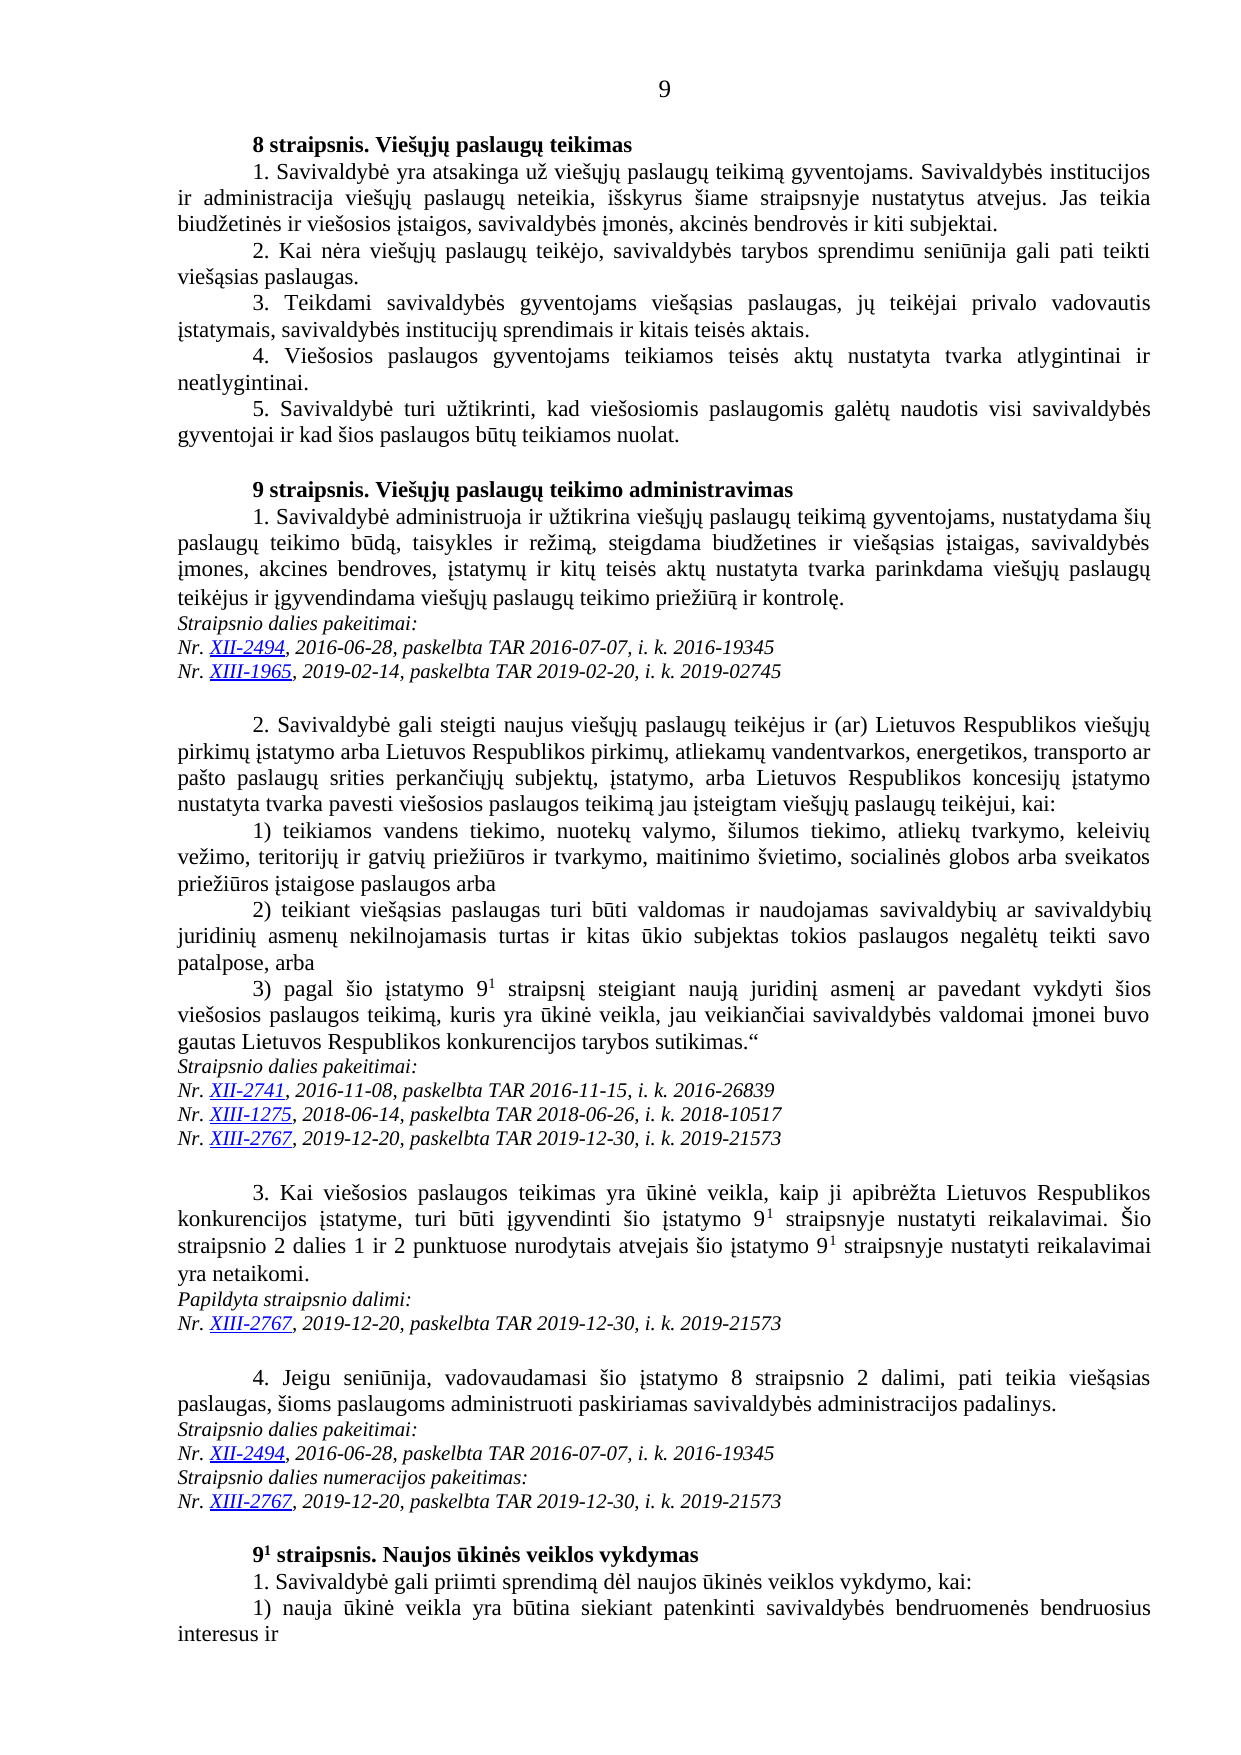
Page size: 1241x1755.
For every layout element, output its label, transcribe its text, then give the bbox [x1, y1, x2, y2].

text Straipsnio dalies pakeitimai: [177, 611, 1152, 634]
text 1. Savivaldybė gali priimti sprendimą dėl naujos ūkinės veiklos vykdymo, kai: [177, 1568, 1152, 1594]
text 4. Jeigu seniūnija, vadovaudamasi šio įstatymo 8 straipsnio 2 dalimi, pati teikia viešąsias paslaugas, šioms paslaugoms administruoti paskiriamas savivaldybės administracijos padalinys. [177, 1364, 1152, 1416]
text 3. Teikdami savivaldybės gyventojams viešąsias paslaugas, jų teikėjai privalo vadovautis įstatymais, savivaldybės institucijų sprendimais ir kitais teisės aktais. [177, 289, 1152, 342]
text 1. Savivaldybė yra atsakinga už viešųjų paslaugų teikimą gyventojams. Savivaldybės institucijos ir administracija viešųjų paslaugų neteikia, išskyrus šiame straipsnyje nustatytus atvejus. Jas teikia biudžetinės ir viešosios įstaigos, savivaldybės įmonės, akcinės bendrovės ir kiti subjektai. [177, 158, 1152, 237]
text Nr. XIII-2767, 2019-12-20, paskelbta TAR 2019-12-30, i. k. 2019-21573 [177, 1126, 1152, 1150]
text Nr. XIII-2767, 2019-12-20, paskelbta TAR 2019-12-30, i. k. 2019-21573 [177, 1311, 1152, 1335]
text 4. Viešosios paslaugos gyventojams teikiamos teisės aktų nustatyta tvarka atlygintinai ir neatlygintinai. [177, 342, 1152, 395]
text 3) pagal šio įstatymo 91 straipsnį steigiant naują juridinį asmenį ar pavedant vykdyti šios viešosios paslaugos teikimą, kuris yra ūkinė veikla, jau veikiančiai savivaldybės valdomai įmonei buvo gautas Lietuvos Respublikos konkurencijos tarybos sutikimas.“ [177, 975, 1152, 1054]
text Papildyta straipsnio dalimi: [177, 1287, 1152, 1311]
text Nr. XIII-1275, 2018-06-14, paskelbta TAR 2018-06-26, i. k. 2018-10517 [177, 1102, 1152, 1126]
text Nr. XII-2494, 2016-06-28, paskelbta TAR 2016-07-07, i. k. 2016-19345 [177, 634, 1152, 659]
text Nr. XIII-2767, 2019-12-20, paskelbta TAR 2019-12-30, i. k. 2019-21573 [177, 1489, 1152, 1513]
text Straipsnio dalies pakeitimai: [177, 1054, 1152, 1078]
text 3. Kai viešosios paslaugos teikimas yra ūkinė veikla, kaip ji apibrėžta Lietuvos Respublikos konkurencijos įstatyme, turi būti įgyvendinti šio įstatymo 91 straipsnyje nustatyti reikalavimai. Šio straipsnio 2 dalies 1 ir 2 punktuose nurodytais atvejais šio įstatymo 91 straipsnyje nustatyti reikalavimai yra netaikomi. [177, 1179, 1152, 1287]
text 1) nauja ūkinė veikla yra būtina siekiant patenkinti savivaldybės bendruomenės bendruosius interesus ir [177, 1594, 1152, 1647]
text 2. Savivaldybė gali steigti naujus viešųjų paslaugų teikėjus ir (ar) Lietuvos Respublikos viešųjų pirkimų įstatymo arba Lietuvos Respublikos pirkimų, atliekamų vandentvarkos, energetikos, transporto ar pašto paslaugų srities perkančiųjų subjektų, įstatymo, arba Lietuvos Respublikos koncesijų įstatymo nustatyta tvarka pavesti viešosios paslaugos teikimą jau įsteigtam viešųjų paslaugų teikėjui, kai: [177, 711, 1152, 817]
text 5. Savivaldybė turi užtikrinti, kad viešosiomis paslaugomis galėtų naudotis visi savivaldybės gyventojai ir kad šios paslaugos būtų teikiamos nuolat. [177, 395, 1152, 448]
text 91 straipsnis. Naujos ūkinės veiklos vykdymas [177, 1541, 1152, 1568]
text 2) teikiant viešąsias paslaugas turi būti valdomas ir naudojamas savivaldybių ar savivaldybių juridinių asmenų nekilnojamasis turtas ir kitas ūkio subjektas tokios paslaugos negalėtų teikti savo patalpose, arba [177, 896, 1152, 975]
text 8 straipsnis. Viešųjų paslaugų teikimas [177, 131, 1152, 158]
text 2. Kai nėra viešųjų paslaugų teikėjo, savivaldybės tarybos sprendimu seniūnija gali pati teikti viešąsias paslaugas. [177, 237, 1152, 289]
text Nr. XII-2741, 2016-11-08, paskelbta TAR 2016-11-15, i. k. 2016-26839 [177, 1078, 1152, 1102]
text Straipsnio dalies pakeitimai: [177, 1416, 1152, 1441]
text Nr. XIII-1965, 2019-02-14, paskelbta TAR 2019-02-20, i. k. 2019-02745 [177, 659, 1152, 683]
text Straipsnio dalies numeracijos pakeitimas: [177, 1464, 1152, 1489]
text 1) teikiamos vandens tiekimo, nuotekų valymo, šilumos tiekimo, atliekų tvarkymo, keleivių vežimo, teritorijų ir gatvių priežiūros ir tvarkymo, maitinimo švietimo, socialinės globos arba sveikatos priežiūros įstaigose paslaugos arba [177, 817, 1152, 896]
text 9 straipsnis. Viešųjų paslaugų teikimo administravimas [177, 476, 1152, 503]
text Nr. XII-2494, 2016-06-28, paskelbta TAR 2016-07-07, i. k. 2016-19345 [177, 1441, 1152, 1464]
text 1. Savivaldybė administruoja ir užtikrina viešųjų paslaugų teikimą gyventojams, nustatydama šių paslaugų teikimo būdą, taisykles ir režimą, steigdama biudžetines ir viešąsias įstaigas, savivaldybės įmones, akcines bendroves, įstatymų ir kitų teisės aktų nustatyta tvarka parinkdama viešųjų paslaugų teikėjus ir įgyvendindama viešųjų paslaugų teikimo priežiūrą ir kontrolę. [177, 503, 1152, 611]
